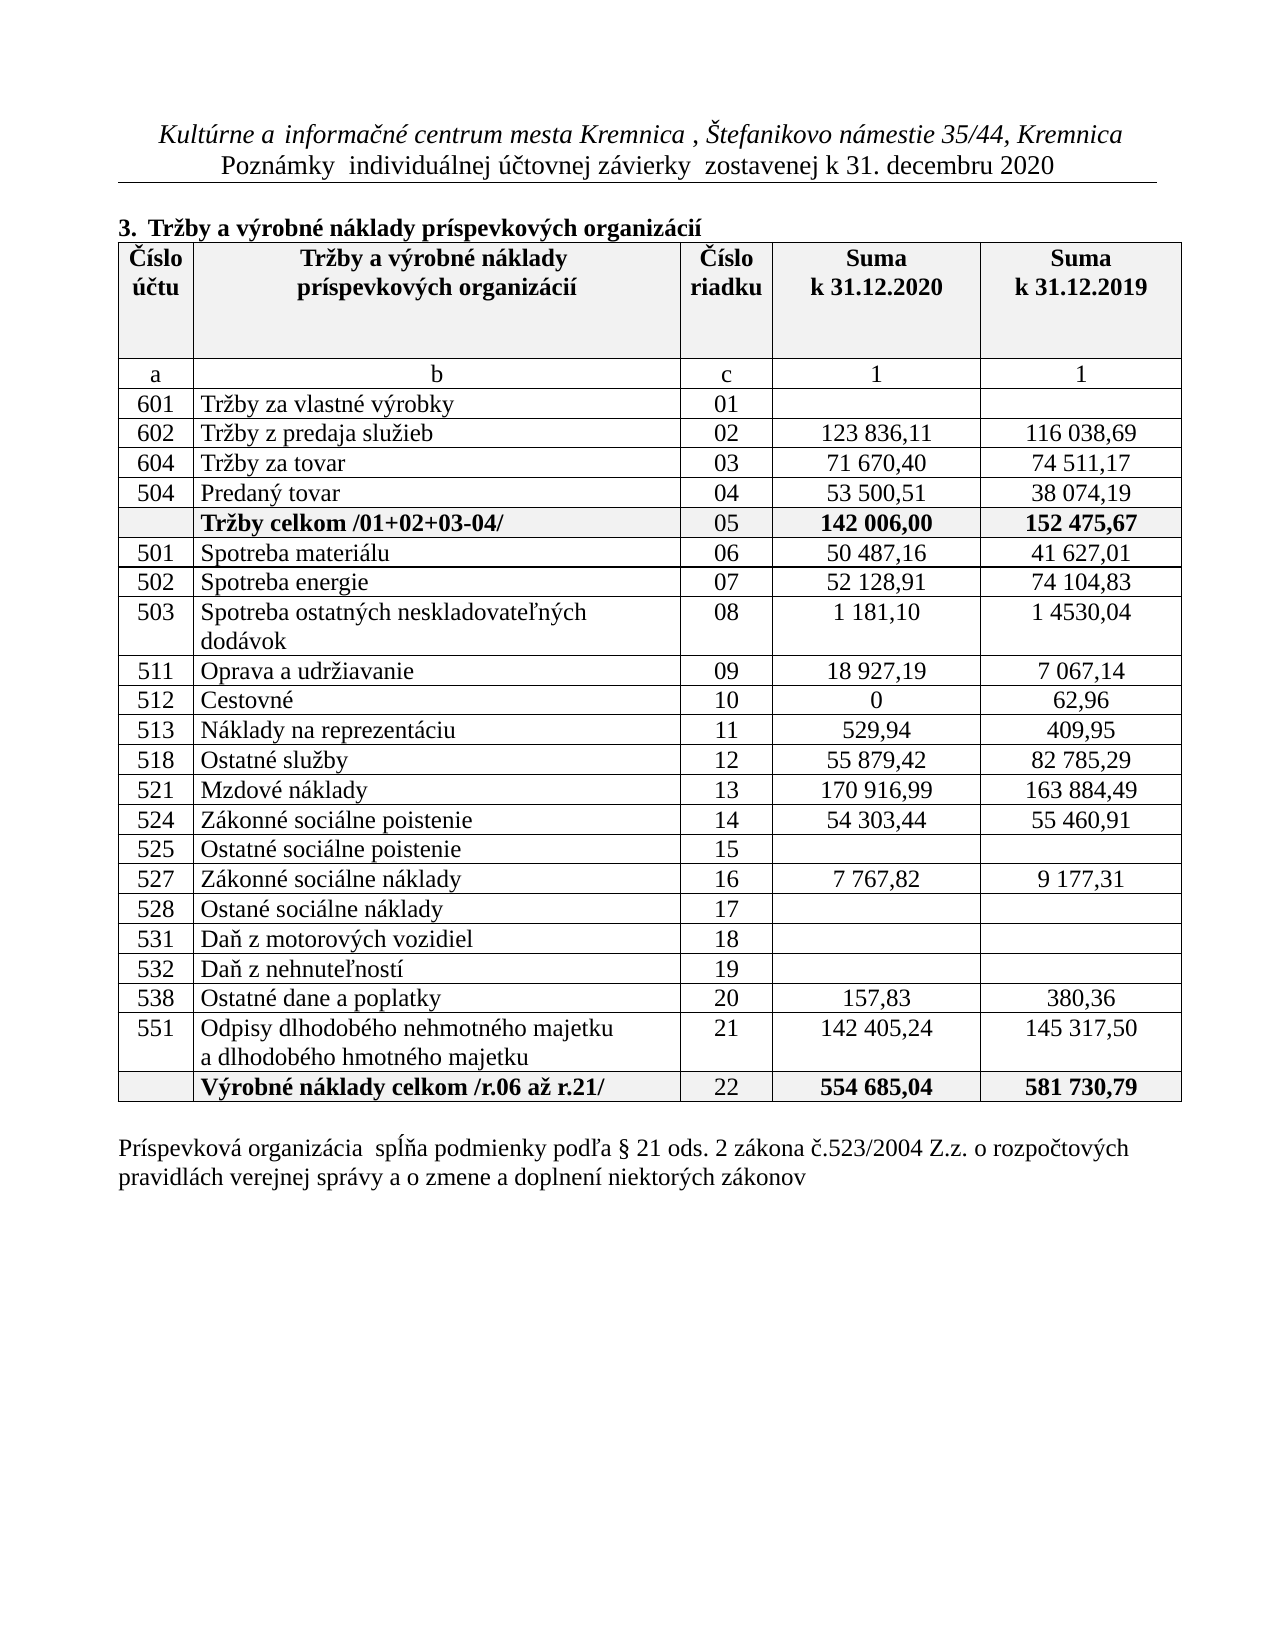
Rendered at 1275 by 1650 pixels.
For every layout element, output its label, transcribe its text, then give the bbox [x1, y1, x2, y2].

table_cell 9 177,31 [981, 864, 1181, 893]
table_cell 06 [681, 538, 772, 566]
table_cell 17 [681, 894, 772, 923]
table_cell 50 487,16 [773, 538, 980, 566]
table_cell 504 [119, 478, 193, 507]
table_cell [773, 894, 980, 923]
table_cell 513 [119, 715, 193, 744]
table_cell 409,95 [981, 715, 1181, 744]
table_cell 54 303,44 [773, 805, 980, 833]
table_cell 554 685,04 [773, 1072, 980, 1101]
table_cell 157,83 [773, 984, 980, 1012]
table_cell Ostatné služby [194, 745, 680, 774]
table_cell [773, 954, 980, 982]
table_cell Ostatné dane a poplatky [194, 984, 680, 1012]
table_cell 7 067,14 [981, 656, 1181, 684]
table_cell 22 [681, 1072, 772, 1101]
table_header Tržby a výrobné náklady príspevkových organizácií [194, 243, 680, 358]
table_cell Spotreba energie [194, 568, 680, 596]
text Príspevková organizácia spĺňa podmienky podľa § 21 ods. 2 zákona č.523/2004 Z.z. o rozpočtových pravidlách verejnej správy a o zmene a doplnení niektorých zákonov [118, 1133, 1157, 1191]
table_cell 7 767,82 [773, 864, 980, 893]
table_cell 18 927,19 [773, 656, 980, 684]
table_cell 501 [119, 538, 193, 566]
table_cell Daň z motorových vozidiel [194, 924, 680, 953]
table_cell 13 [681, 775, 772, 804]
table_cell c [681, 359, 772, 388]
table_cell 538 [119, 984, 193, 1012]
table_cell 19 [681, 954, 772, 982]
table_cell 11 [681, 715, 772, 744]
table_cell 0 [773, 686, 980, 714]
table_cell 20 [681, 984, 772, 1012]
table_cell Cestovné [194, 686, 680, 714]
table_cell Spotreba ostatných neskladovateľných dodávok [194, 597, 680, 655]
table_cell Oprava a udržiavanie [194, 656, 680, 684]
table_cell a [119, 359, 193, 388]
table_cell [981, 835, 1181, 863]
table_cell 10 [681, 686, 772, 714]
table_cell 601 [119, 389, 193, 417]
table_cell 123 836,11 [773, 419, 980, 447]
table_header Číslo riadku [681, 243, 772, 358]
table_cell 15 [681, 835, 772, 863]
table_cell 07 [681, 568, 772, 596]
table_cell Odpisy dlhodobého nehmotného majetku a dlhodobého hmotného majetku [194, 1013, 680, 1071]
table_cell Predaný tovar [194, 478, 680, 507]
table_cell 74 511,17 [981, 448, 1181, 477]
table_cell Daň z nehnuteľností [194, 954, 680, 982]
table_cell 71 670,40 [773, 448, 980, 477]
table_cell 511 [119, 656, 193, 684]
table_cell 14 [681, 805, 772, 833]
table_cell 531 [119, 924, 193, 953]
table_cell 02 [681, 419, 772, 447]
table_cell 518 [119, 745, 193, 774]
table_cell 152 475,67 [981, 508, 1181, 537]
table_cell 16 [681, 864, 772, 893]
table_cell Tržby za tovar [194, 448, 680, 477]
table_cell [981, 389, 1181, 417]
table_cell 512 [119, 686, 193, 714]
table_cell [981, 924, 1181, 953]
table_cell [773, 389, 980, 417]
table_cell [773, 835, 980, 863]
table_cell 82 785,29 [981, 745, 1181, 774]
table_cell 55 879,42 [773, 745, 980, 774]
list Tržby a výrobné náklady príspevkových organizácií [118, 213, 1157, 242]
table_cell Tržby za vlastné výrobky [194, 389, 680, 417]
table_cell [773, 924, 980, 953]
table_cell 503 [119, 597, 193, 655]
table_cell 03 [681, 448, 772, 477]
table_cell Tržby celkom /01+02+03-04/ [194, 508, 680, 537]
table_cell Ostatné sociálne poistenie [194, 835, 680, 863]
table_cell Mzdové náklady [194, 775, 680, 804]
table_cell Tržby z predaja služieb [194, 419, 680, 447]
table_cell 142 006,00 [773, 508, 980, 537]
table_header Suma k 31.12.2019 [981, 243, 1181, 358]
table_cell Výrobné náklady celkom /r.06 až r.21/ [194, 1072, 680, 1101]
table_cell 12 [681, 745, 772, 774]
table_cell 62,96 [981, 686, 1181, 714]
table_header Suma k 31.12.2020 [773, 243, 980, 358]
table_cell Spotreba materiálu [194, 538, 680, 566]
table_cell 527 [119, 864, 193, 893]
table_header Číslo účtu [119, 243, 193, 358]
table_cell 04 [681, 478, 772, 507]
table_cell 170 916,99 [773, 775, 980, 804]
table_cell 01 [681, 389, 772, 417]
table_cell [981, 894, 1181, 923]
table_cell 55 460,91 [981, 805, 1181, 833]
table_cell [119, 508, 193, 537]
table_cell 502 [119, 568, 193, 596]
table_cell 532 [119, 954, 193, 982]
table_cell b [194, 359, 680, 388]
table_cell 524 [119, 805, 193, 833]
table_cell 142 405,24 [773, 1013, 980, 1071]
table_cell 163 884,49 [981, 775, 1181, 804]
table_cell 581 730,79 [981, 1072, 1181, 1101]
table_cell 380,36 [981, 984, 1181, 1012]
table_cell 1 [981, 359, 1181, 388]
table_cell 05 [681, 508, 772, 537]
table_cell 145 317,50 [981, 1013, 1181, 1071]
table_cell 525 [119, 835, 193, 863]
table_cell 1 4530,04 [981, 597, 1181, 655]
table_cell Náklady na reprezentáciu [194, 715, 680, 744]
table_cell 53 500,51 [773, 478, 980, 507]
table_cell 52 128,91 [773, 568, 980, 596]
table_cell 1 181,10 [773, 597, 980, 655]
table_cell Ostané sociálne náklady [194, 894, 680, 923]
table_cell 18 [681, 924, 772, 953]
table_cell Zákonné sociálne náklady [194, 864, 680, 893]
table_cell 74 104,83 [981, 568, 1181, 596]
table_cell 602 [119, 419, 193, 447]
table_cell 116 038,69 [981, 419, 1181, 447]
table_cell 604 [119, 448, 193, 477]
table_cell 1 [773, 359, 980, 388]
table_cell 521 [119, 775, 193, 804]
table_cell 08 [681, 597, 772, 655]
table_cell 38 074,19 [981, 478, 1181, 507]
table_cell 41 627,01 [981, 538, 1181, 566]
table_cell 529,94 [773, 715, 980, 744]
table_cell 21 [681, 1013, 772, 1071]
table_cell [981, 954, 1181, 982]
table_cell 551 [119, 1013, 193, 1071]
table_cell 09 [681, 656, 772, 684]
table_cell 528 [119, 894, 193, 923]
table_cell [119, 1072, 193, 1101]
table_cell Zákonné sociálne poistenie [194, 805, 680, 833]
